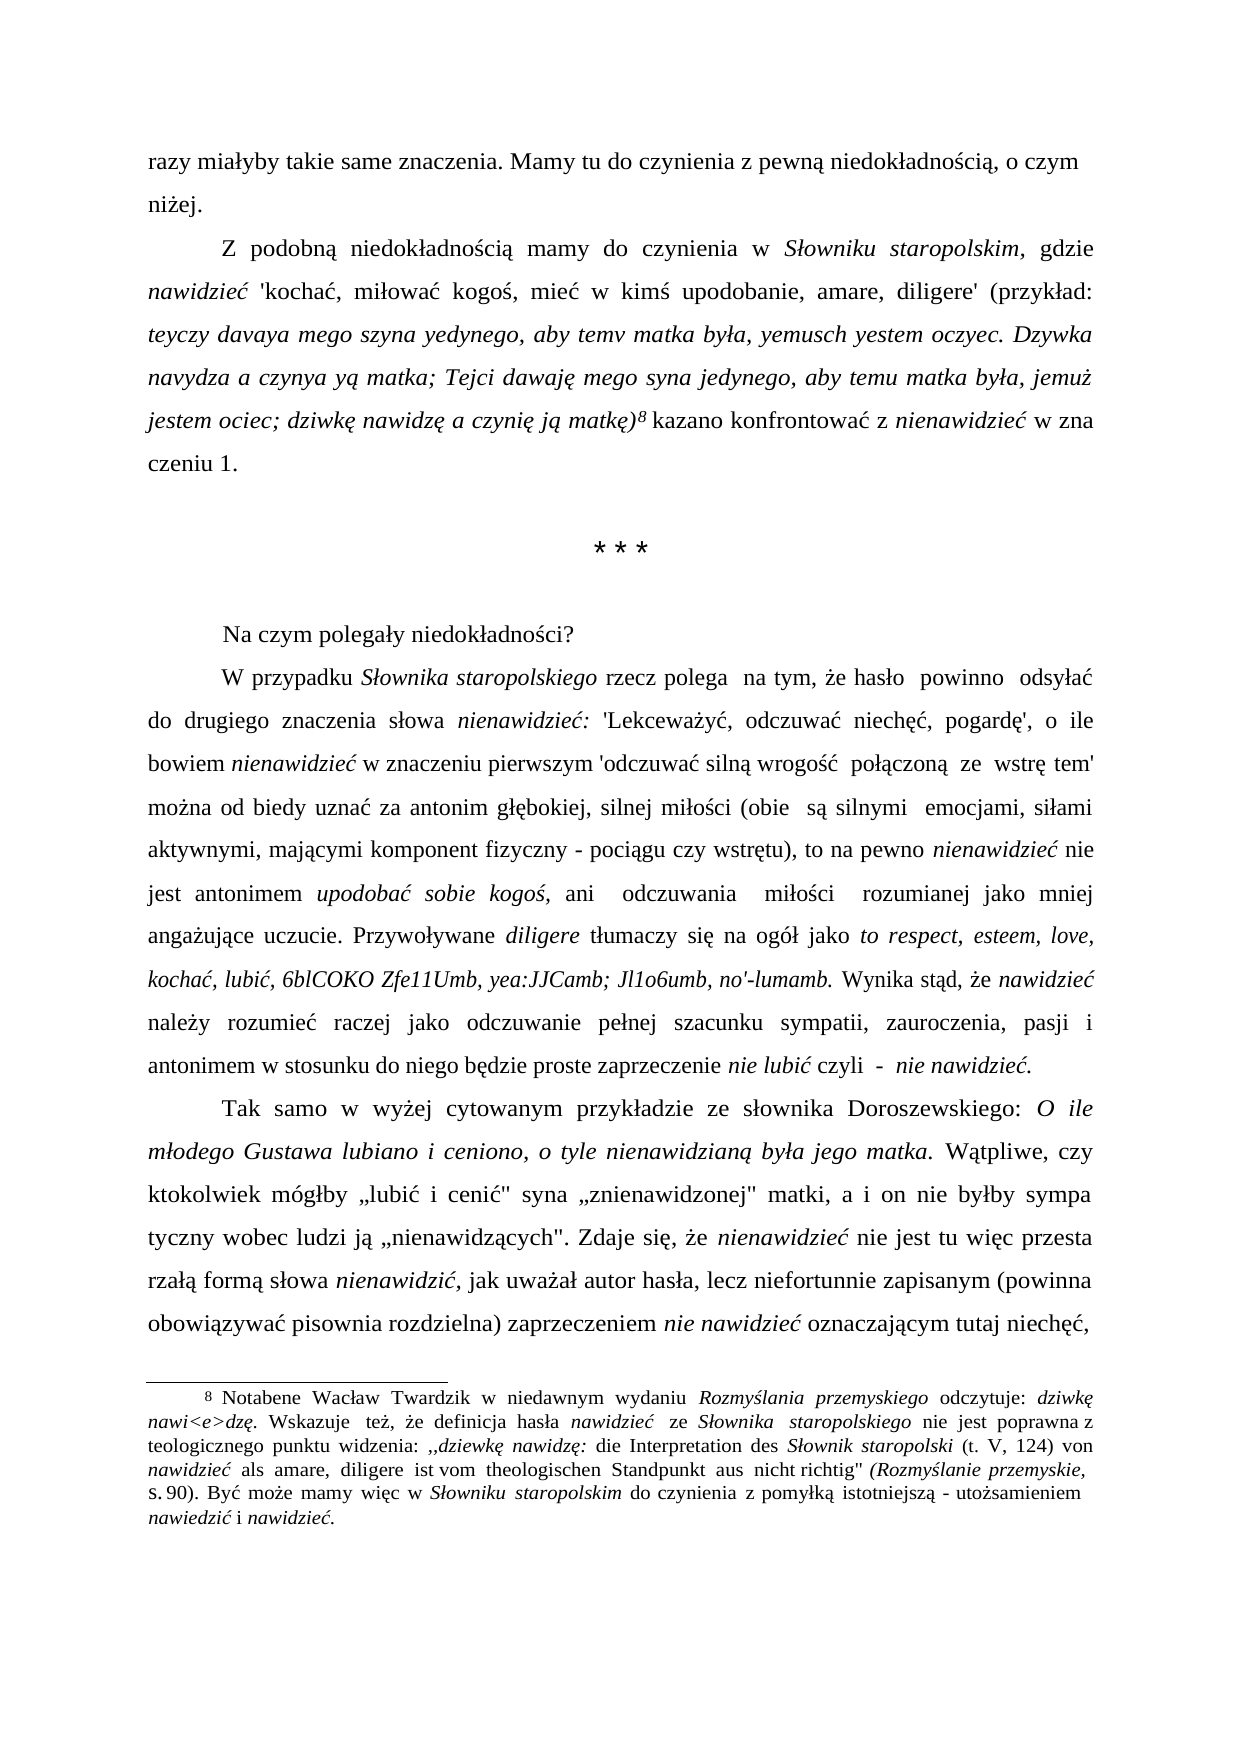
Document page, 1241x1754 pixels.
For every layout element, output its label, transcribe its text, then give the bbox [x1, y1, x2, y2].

list 90). Być może mamy więc w Słowniku staropolskim do czynienia z pomyłką istotniejszą - utożsamieniem [148, 1481, 1104, 1504]
text Na czym polegały niedokładności? [222, 620, 1107, 648]
text W przypadku Słownika staropolskiego rzecz polega na tym, że hasło powinno odsyłać do drugiego znaczenia słowa nienawidzieć: 'Lekceważyć, odczuwać niechęć, pogardę', o ile bowiem nienawidzieć w znaczeniu pierwszym 'odczuwać silną wrogość połączoną ze wstrę­ tem' można od biedy uznać za antonim głębokiej, silnej miłości (obie są silnymi emocjami, siłami aktywnymi, mającymi komponent fizyczny - pociągu czy wstrętu), to na pewno nienawidzieć nie jest antonimem upodobać sobie kogoś, ani odczuwania miłości rozumianej jako mniej angażujące uczucie. Przywoływane diligere tłumaczy się na ogół jako to respect, esteem, love, kochać, lubić, 6blCOKO Zfe11Umb, yea:JJCamb; Jl1o6umb, no'-lumamb. Wynika stąd, że nawidzieć należy rozumieć raczej jako odczuwanie pełnej szacunku sympatii, zauroczenia, pasji i antonimem w stosunku do niego będzie proste zaprzeczenie nie lubić czyli - nie nawidzieć. [148, 663, 1094, 1078]
text nawiedzić i nawidzieć. [148, 1506, 1107, 1529]
text 8 Notabene Wacław Twardzik w niedawnym wydaniu Rozmyślania przemyskiego odczytuje: dziwkę nawi<e>dzę. Wskazuje też, że definicja hasła nawidzieć ze Słownika staropolskiego nie jest poprawna z teologicznego punktu widzenia: ,,dziewkę nawidzę: die Interpretation des Słownik staropolski (t. V, 124) von nawidzieć als amare, diligere ist vom theologischen Standpunkt aus nicht richtig" (Rozmyślanie przemyskie, [148, 1386, 1093, 1480]
text Tak samo w wyżej cytowanym przykładzie ze słownika Doroszewskiego: O ile młodego Gustawa lubiano i ceniono, o tyle nienawidzianą była jego matka. Wątpliwe, czy ktokolwiek mógłby „lubić i cenić" syna „znienawidzonej" matki, a i on nie byłby sympa­ tyczny wobec ludzi ją „nienawidzących". Zdaje się, że nienawidzieć nie jest tu więc przesta­ rzałą formą słowa nienawidzić, jak uważał autor hasła, lecz niefortunnie zapisanym (powinna obowiązywać pisownia rozdzielna) zaprzeczeniem nie nawidzieć oznaczającym tutaj niechęć, [148, 1094, 1093, 1336]
text Z podobną niedokładnością mamy do czynienia w Słowniku staropolskim, gdzie nawidzieć 'kochać, miłować kogoś, mieć w kimś upodobanie, amare, diligere' (przykład: teyczy davaya mego szyna yedynego, aby temv matka była, yemusch yestem oczyec. Dzywka navydza a czynya yą matka; Tejci dawaję mego syna jedynego, aby temu matka była, jemuż jestem ociec; dziwkę nawidzę a czynię ją matkę)8 kazano konfrontować z nienawidzieć w zna­ czeniu 1. [148, 234, 1094, 477]
text razy miałyby takie same znaczenia. Mamy tu do czynienia z pewną niedokładnością, o czym niżej. [148, 147, 1107, 218]
subtitle * * * [592, 533, 650, 571]
